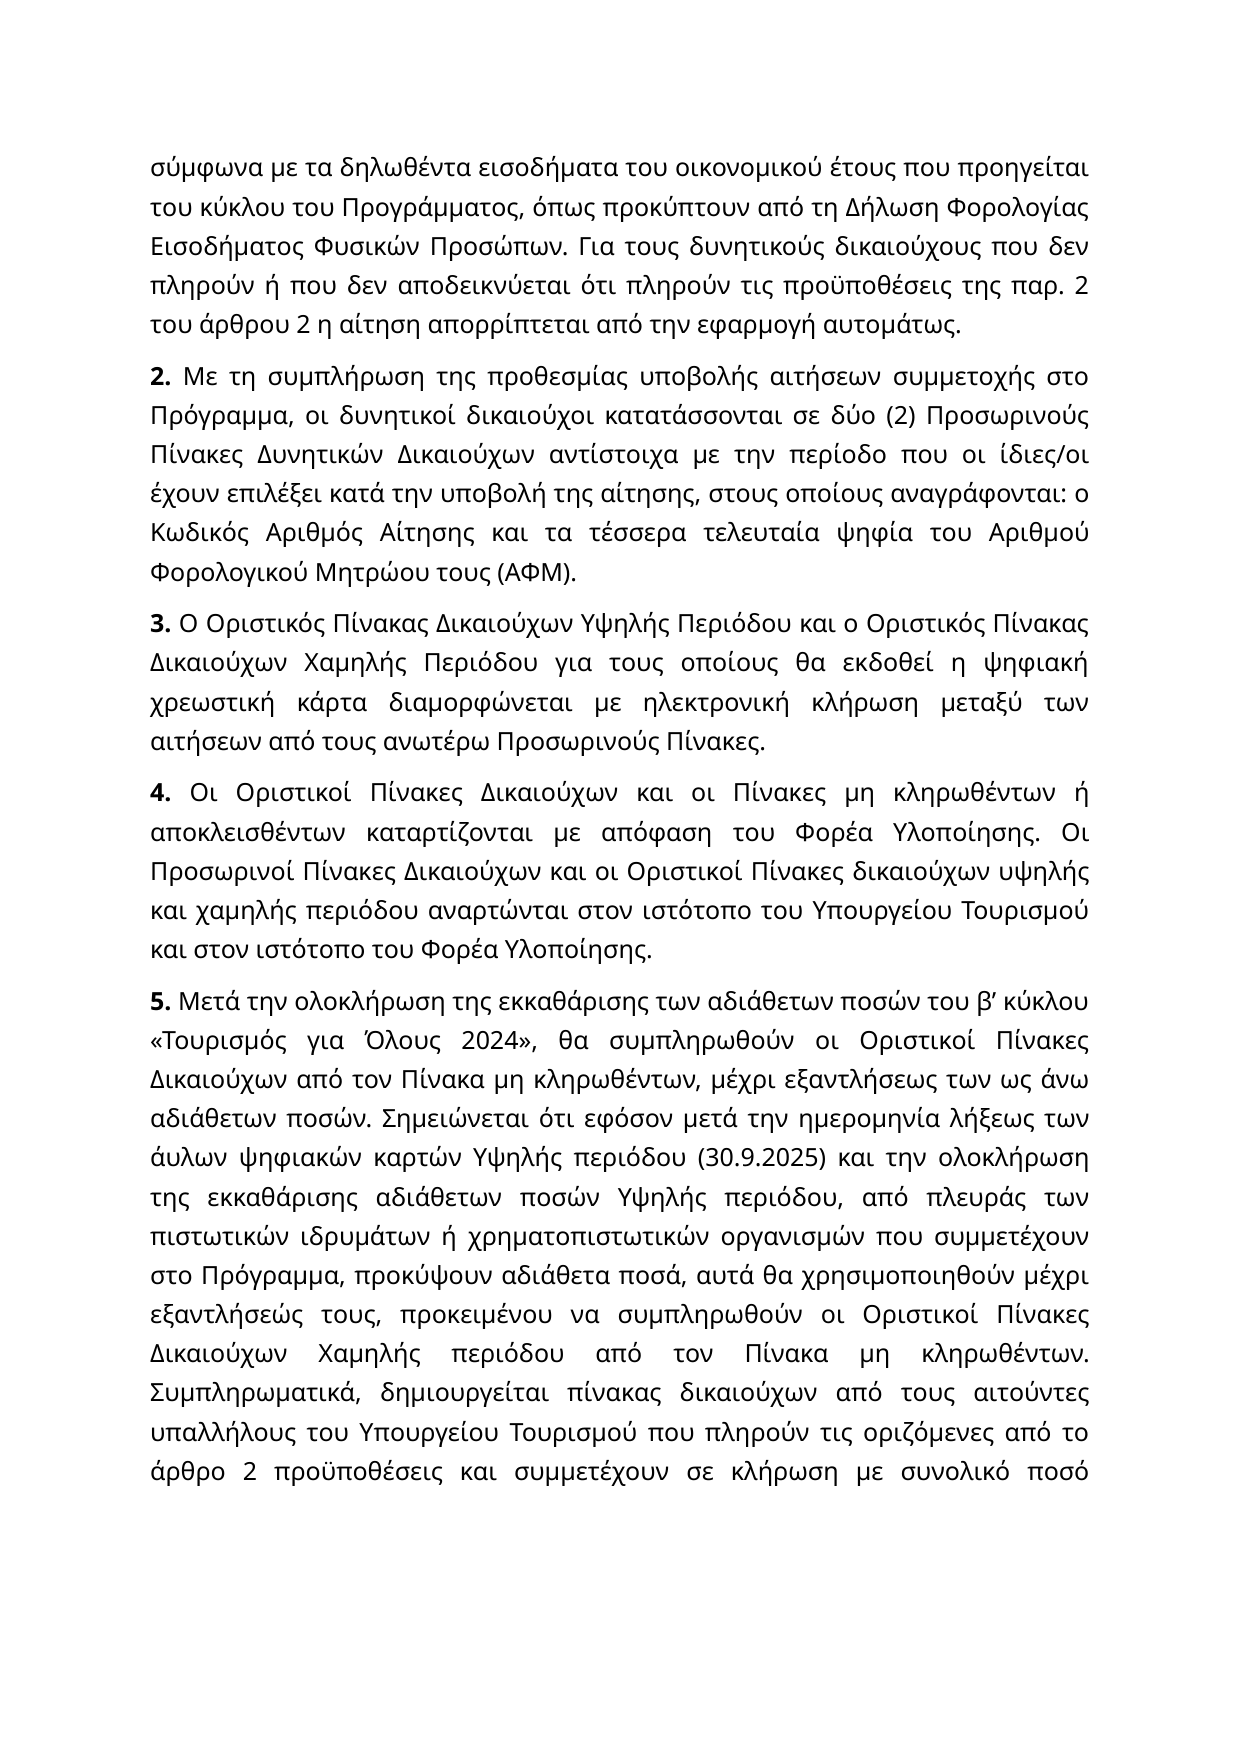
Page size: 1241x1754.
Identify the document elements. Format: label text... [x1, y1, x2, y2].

text 5. Μετά την ολοκλήρωση της εκκαθάρισης των αδιάθετων ποσών του β’ κύκλου «Τουρισμός για Όλους 2024», θα συμπληρωθούν οι Οριστικοί Πίνακες Δικαιούχων από τον Πίνακα μη κληρωθέντων, μέχρι εξαντλήσεως των ως άνω αδιάθετων ποσών. Σημειώνεται ότι εφόσον μετά την ημερομηνία λήξεως των άυλων ψηφιακών καρτών Υψηλής περιόδου (30.9.2025) και την ολοκλήρωση της εκκαθάρισης αδιάθετων ποσών Υψηλής περιόδου, από πλευράς των πιστωτικών ιδρυμάτων ή χρηματοπιστωτικών οργανισμών που συμμετέχουν στο Πρόγραμμα, προκύψουν αδιάθετα ποσά, αυτά θα χρησιμοποιηθούν μέχρι εξαντλήσεώς τους, προκειμένου να συμπληρωθούν οι Οριστικοί Πίνακες Δικαιούχων Χαμηλής περιόδου από τον Πίνακα μη κληρωθέντων. Συμπληρωματικά, δημιουργείται πίνακας δικαιούχων από τους αιτούντες υπαλλήλους του Υπουργείου Τουρισμού που πληρούν τις οριζόμενες από το άρθρο 2 προϋποθέσεις και συμμετέχουν σε κλήρωση με συνολικό ποσό [150, 983, 1090, 1487]
text 3. Ο Οριστικός Πίνακας Δικαιούχων Υψηλής Περιόδου και ο Οριστικός Πίνακας Δικαιούχων Χαμηλής Περιόδου για τους οποίους θα εκδοθεί η ψηφιακή χρεωστική κάρτα διαμορφώνεται με ηλεκτρονική κλήρωση μεταξύ των αιτήσεων από τους ανωτέρω Προσωρινούς Πίνακες. [150, 606, 1090, 757]
text 2. Με τη συμπλήρωση της προθεσμίας υποβολής αιτήσεων συμμετοχής στο Πρόγραμμα, οι δυνητικοί δικαιούχοι κατατάσσονται σε δύο (2) Προσωρινούς Πίνακες Δυνητικών Δικαιούχων αντίστοιχα με την περίοδο που οι ίδιες/οι έχουν επιλέξει κατά την υποβολή της αίτησης, στους οποίους αναγράφονται: ο Κωδικός Αριθμός Αίτησης και τα τέσσερα τελευταία ψηφία του Αριθμού Φορολογικού Μητρώου τους (ΑΦΜ). [150, 358, 1090, 588]
text 4. Οι Οριστικοί Πίνακες Δικαιούχων και οι Πίνακες μη κληρωθέντων ή αποκλεισθέντων καταρτίζονται με απόφαση του Φορέα Υλοποίησης. Οι Προσωρινοί Πίνακες Δικαιούχων και οι Οριστικοί Πίνακες δικαιούχων υψηλής και χαμηλής περιόδου αναρτώνται στον ιστότοπο του Υπουργείου Τουρισμού και στον ιστότοπο του Φορέα Υλοποίησης. [150, 775, 1090, 966]
text σύμφωνα με τα δηλωθέντα εισοδήματα του οικονομικού έτους που προηγείται του κύκλου του Προγράμματος, όπως προκύπτουν από τη Δήλωση Φορολογίας Εισοδήματος Φυσικών Προσώπων. Για τους δυνητικούς δικαιούχους που δεν πληρούν ή που δεν αποδεικνύεται ότι πληρούν τις προϋποθέσεις της παρ. 2 του άρθρου 2 η αίτηση απορρίπτεται από την εφαρμογή αυτομάτως. [150, 150, 1090, 341]
